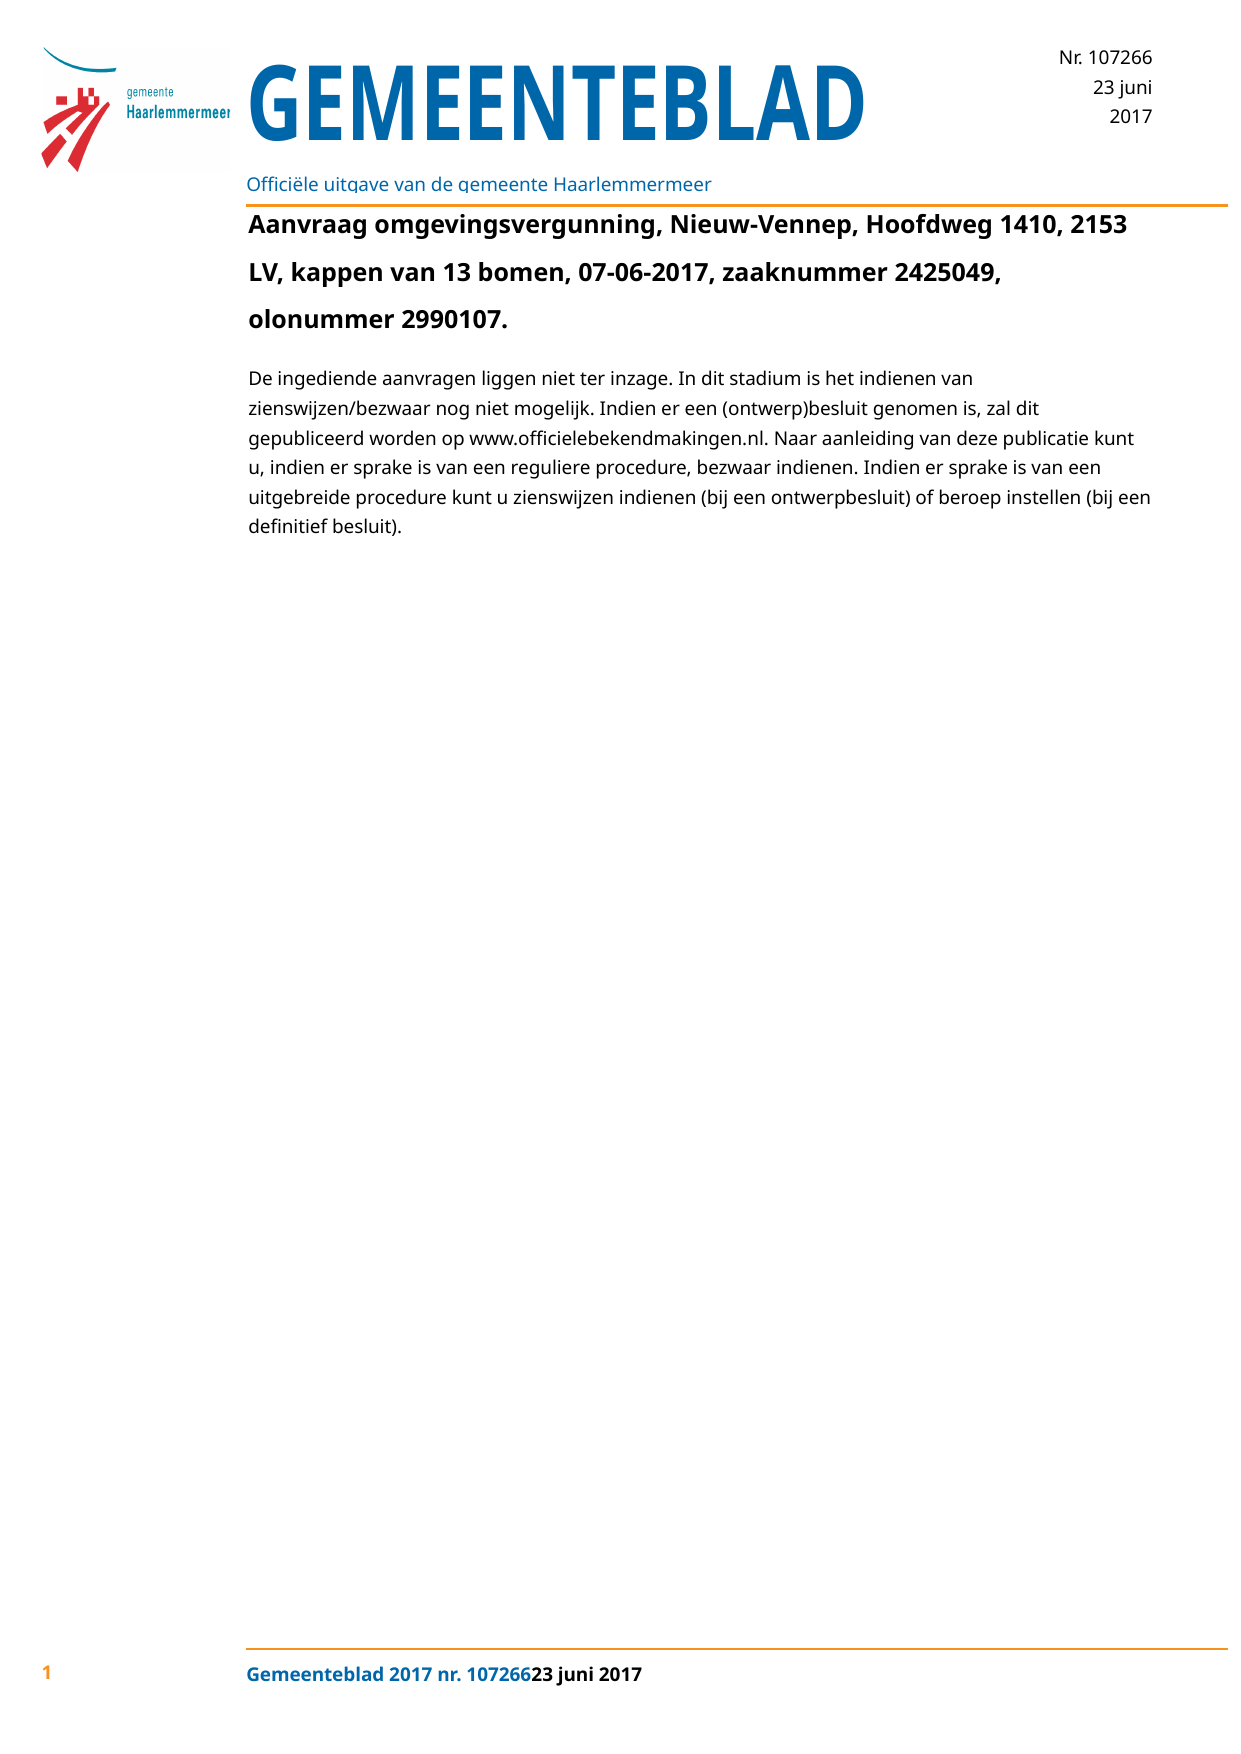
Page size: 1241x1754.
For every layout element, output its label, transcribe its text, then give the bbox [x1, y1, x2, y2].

text Aanvraag omgevingsvergunning, Nieuw-Vennep, Hoofdweg 1410, 2153 LV, kappen van 13 bomen, 07-06-2017, zaaknummer 2425049, olonummer 2990107. [248, 207, 1152, 336]
text De ingediende aanvragen liggen niet ter inzage. In dit stadium is het indienen van zienswijzen/bezwaar nog niet mogelijk. Indien er een (ontwerp)besluit genomen is, zal dit gepubliceerd worden op www.officielebekendmakingen.nl. Naar aanleiding van deze publicatie kunt u, indien er sprake is van een reguliere procedure, bezwaar indienen. Indien er sprake is van een uitgebreide procedure kunt u zienswijzen indienen (bij een ontwerpbesluit) of beroep instellen (bij een definitief besluit). [248, 366, 1152, 539]
picture [41, 47, 231, 172]
